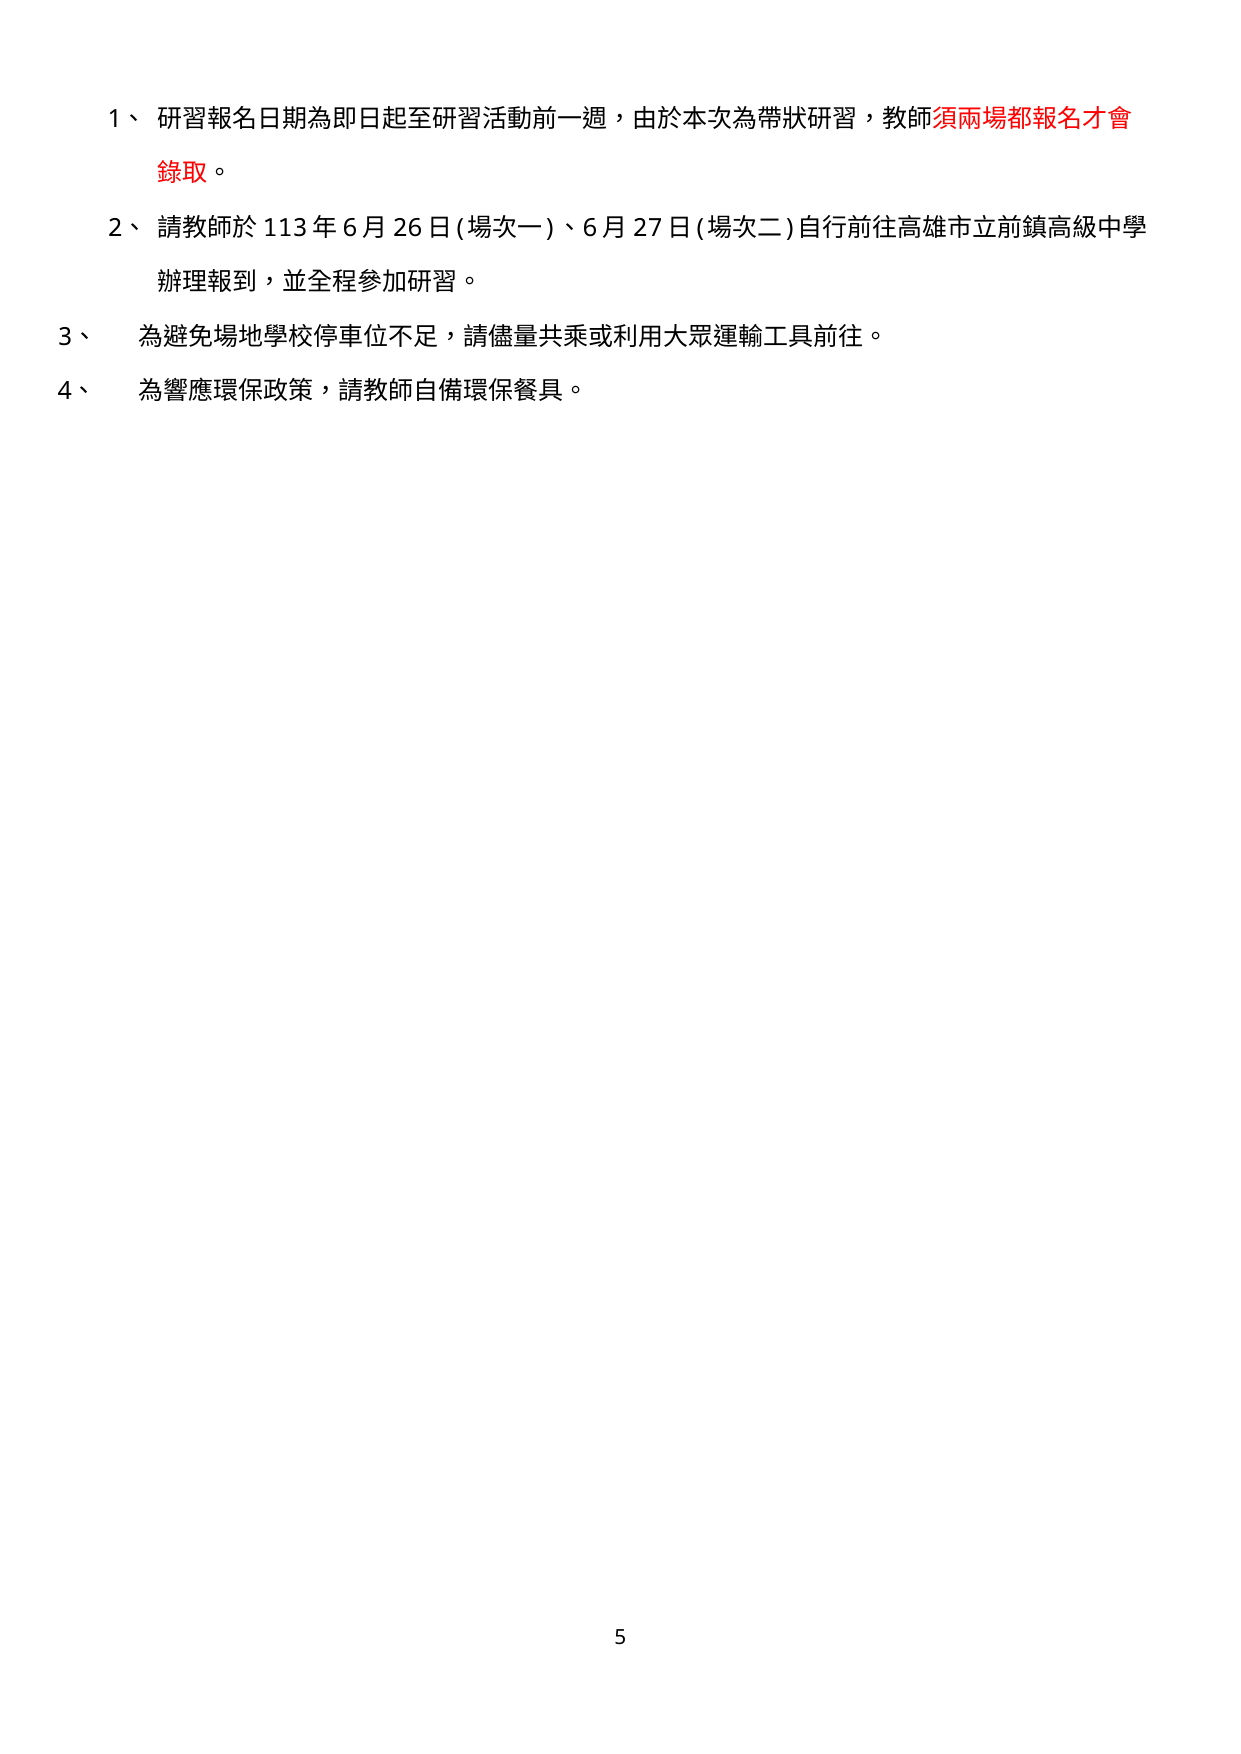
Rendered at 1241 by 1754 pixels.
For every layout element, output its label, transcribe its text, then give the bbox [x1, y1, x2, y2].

list 請教師於113年6月26日(場次一)、6月27日(場次二)自行前往高雄市立前鎮高級中學辦理報到，並全程參加研習。 [107, 207, 1152, 298]
list 為響應環保政策，請教師自備環保餐具。 [57, 370, 1152, 407]
list 為避免場地學校停車位不足，請儘量共乘或利用大眾運輸工具前往。 [57, 316, 1152, 352]
list 研習報名日期為即日起至研習活動前一週，由於本次為帶狀研習，教師須兩場都報名才會錄取。 [107, 98, 1152, 189]
